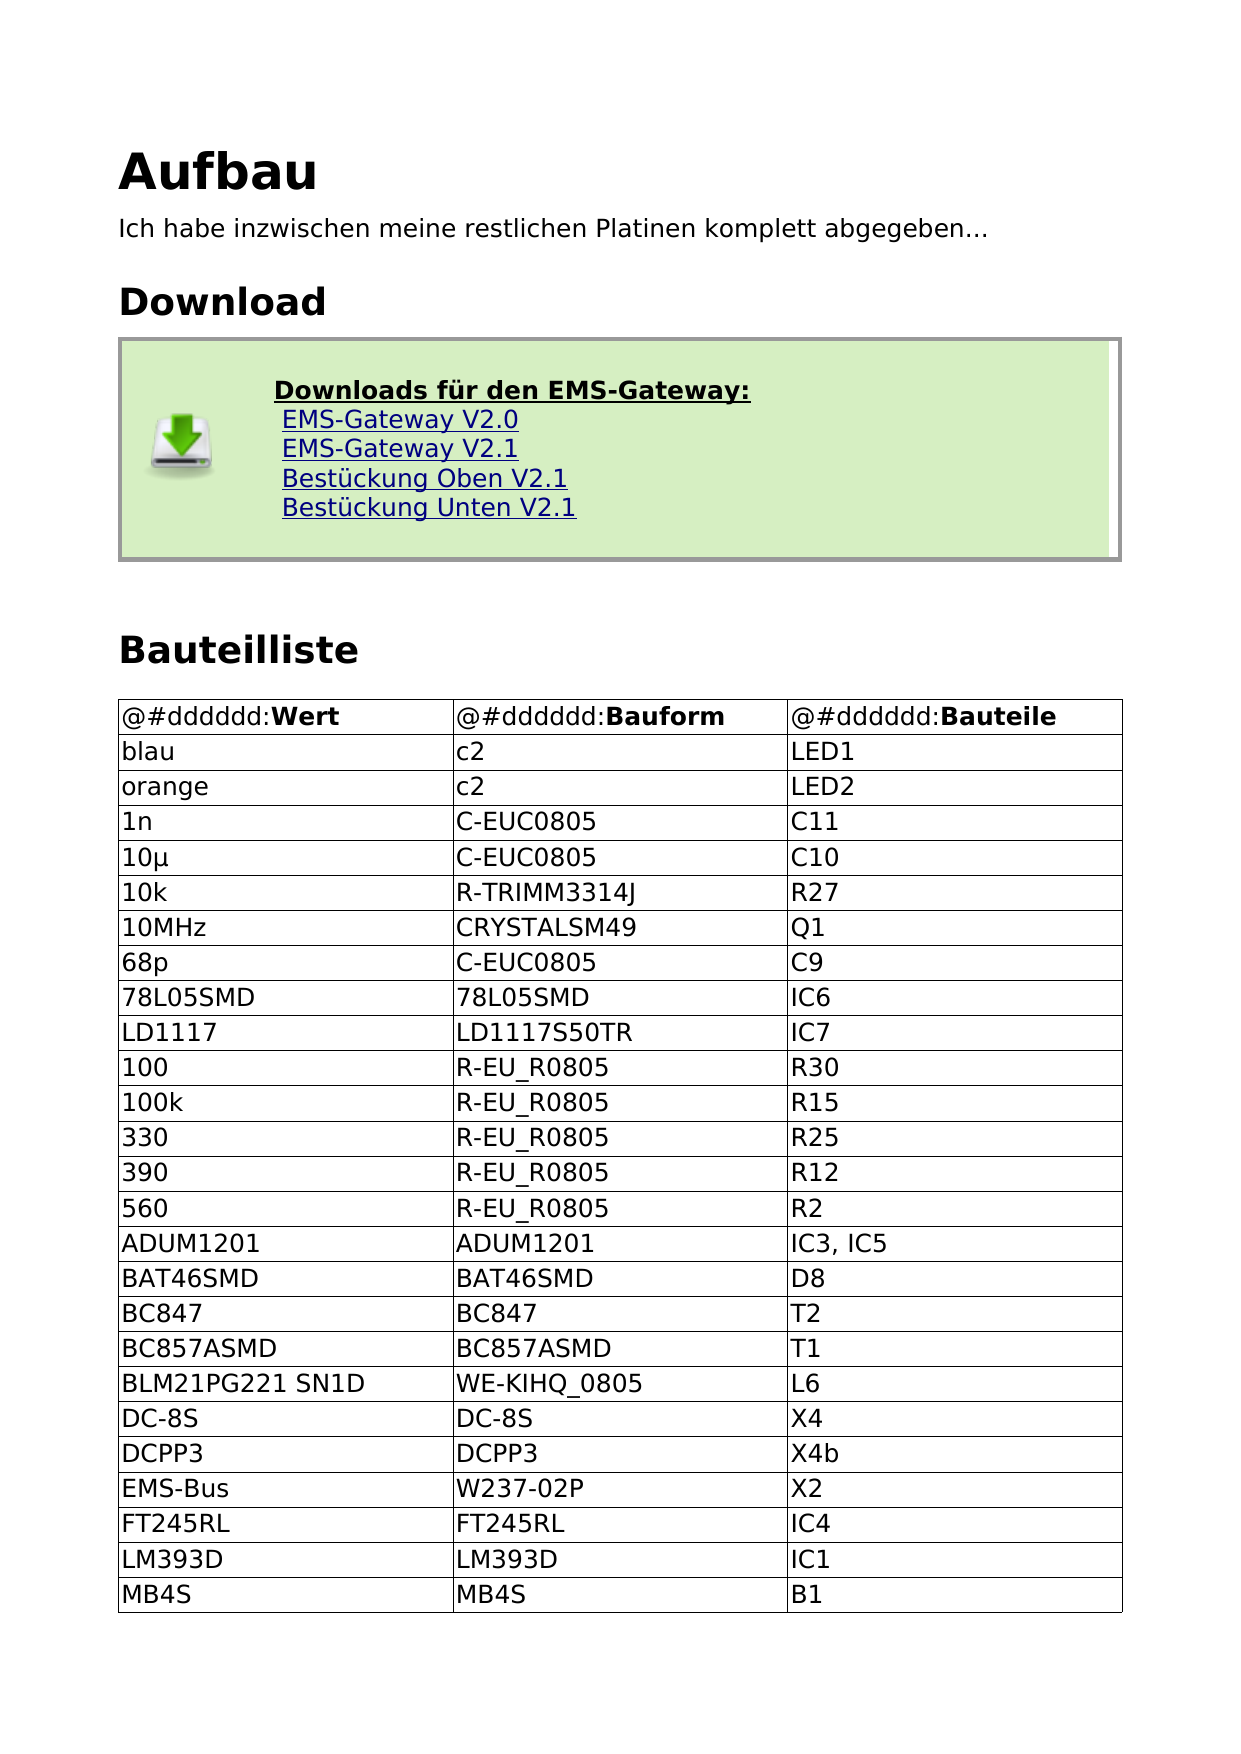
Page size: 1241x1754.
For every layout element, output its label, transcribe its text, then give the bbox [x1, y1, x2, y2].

table_cell R15 [788, 1086, 1122, 1121]
table_cell 10k [119, 876, 453, 910]
table_header @#dddddd:Bauteile [788, 700, 1122, 734]
table_cell X4 [788, 1402, 1122, 1436]
table_cell IC1 [788, 1543, 1122, 1577]
table_cell DCPP3 [454, 1437, 787, 1472]
table_cell 78L05SMD [454, 981, 787, 1015]
subtitle Aufbau [118, 143, 1122, 201]
table_cell T1 [788, 1332, 1122, 1366]
table_cell LM393D [119, 1543, 453, 1577]
table_header Downloads für den EMS-Gateway: EMS-Gateway V2.0 EMS-Gateway V2.1 Bestückung Oben V2.1 Bestückung Unten V2.1 [238, 341, 1109, 557]
table_cell 68p [119, 946, 453, 980]
table_cell 100k [119, 1086, 453, 1121]
table_header [122, 341, 238, 557]
table_header @#dddddd:Bauform [454, 700, 787, 734]
table_cell blau [119, 735, 453, 769]
table_cell LD1117 [119, 1016, 453, 1050]
table_cell FT245RL [454, 1508, 787, 1542]
subtitle Download [118, 281, 1122, 324]
table_cell 78L05SMD [119, 981, 453, 1015]
table_cell W237-02P [454, 1473, 787, 1507]
table_cell R30 [788, 1051, 1122, 1085]
picture [142, 411, 218, 487]
table_cell R-EU_R0805 [454, 1086, 787, 1121]
table_cell R27 [788, 876, 1122, 910]
table_cell R-EU_R0805 [454, 1157, 787, 1191]
table_cell BAT46SMD [119, 1262, 453, 1296]
table_cell DCPP3 [119, 1437, 453, 1472]
table_cell IC3, IC5 [788, 1227, 1122, 1261]
table_cell EMS-Bus [119, 1473, 453, 1507]
table_cell X2 [788, 1473, 1122, 1507]
table_cell R-TRIMM3314J [454, 876, 787, 910]
table_cell R25 [788, 1122, 1122, 1156]
table_cell MB4S [119, 1578, 453, 1612]
table_cell orange [119, 771, 453, 804]
table_cell R12 [788, 1157, 1122, 1191]
table_cell Q1 [788, 911, 1122, 945]
table_cell C9 [788, 946, 1122, 980]
table_cell T2 [788, 1297, 1122, 1331]
table_cell BC857ASMD [119, 1332, 453, 1366]
table_cell 390 [119, 1157, 453, 1191]
table_cell C11 [788, 806, 1122, 840]
table_cell FT245RL [119, 1508, 453, 1542]
table_cell IC6 [788, 981, 1122, 1015]
table_cell 1n [119, 806, 453, 840]
table_cell 560 [119, 1192, 453, 1226]
table_cell B1 [788, 1578, 1122, 1612]
table_cell R-EU_R0805 [454, 1122, 787, 1156]
table_cell C10 [788, 841, 1122, 875]
table_cell 10MHz [119, 911, 453, 945]
table_cell BLM21PG221 SN1D [119, 1367, 453, 1401]
subtitle Bauteilliste [118, 628, 1122, 672]
table_cell CRYSTALSM49 [454, 911, 787, 945]
table_cell C-EUC0805 [454, 806, 787, 840]
table_cell X4b [788, 1437, 1122, 1472]
table_cell BC847 [119, 1297, 453, 1331]
table_cell ADUM1201 [454, 1227, 787, 1261]
table_cell BC857ASMD [454, 1332, 787, 1366]
table_cell C-EUC0805 [454, 946, 787, 980]
text Ich habe inzwischen meine restlichen Platinen komplett abgegeben... [118, 214, 1122, 243]
table_cell D8 [788, 1262, 1122, 1296]
table_cell R-EU_R0805 [454, 1051, 787, 1085]
table_cell LM393D [454, 1543, 787, 1577]
table_cell c2 [454, 735, 787, 769]
table_cell R-EU_R0805 [454, 1192, 787, 1226]
table_cell c2 [454, 771, 787, 804]
table_cell MB4S [454, 1578, 787, 1612]
table_cell BC847 [454, 1297, 787, 1331]
table_cell DC-8S [454, 1402, 787, 1436]
table_cell BAT46SMD [454, 1262, 787, 1296]
table_cell 330 [119, 1122, 453, 1156]
table_cell DC-8S [119, 1402, 453, 1436]
table_cell 10µ [119, 841, 453, 875]
table_cell WE-KIHQ_0805 [454, 1367, 787, 1401]
table_cell 100 [119, 1051, 453, 1085]
table_cell LD1117S50TR [454, 1016, 787, 1050]
table_cell L6 [788, 1367, 1122, 1401]
table_cell LED2 [788, 771, 1122, 804]
table_header @#dddddd:Wert [119, 700, 453, 734]
table_cell R2 [788, 1192, 1122, 1226]
table_cell C-EUC0805 [454, 841, 787, 875]
table_cell IC7 [788, 1016, 1122, 1050]
table_cell ADUM1201 [119, 1227, 453, 1261]
table_cell IC4 [788, 1508, 1122, 1542]
table_cell LED1 [788, 735, 1122, 769]
